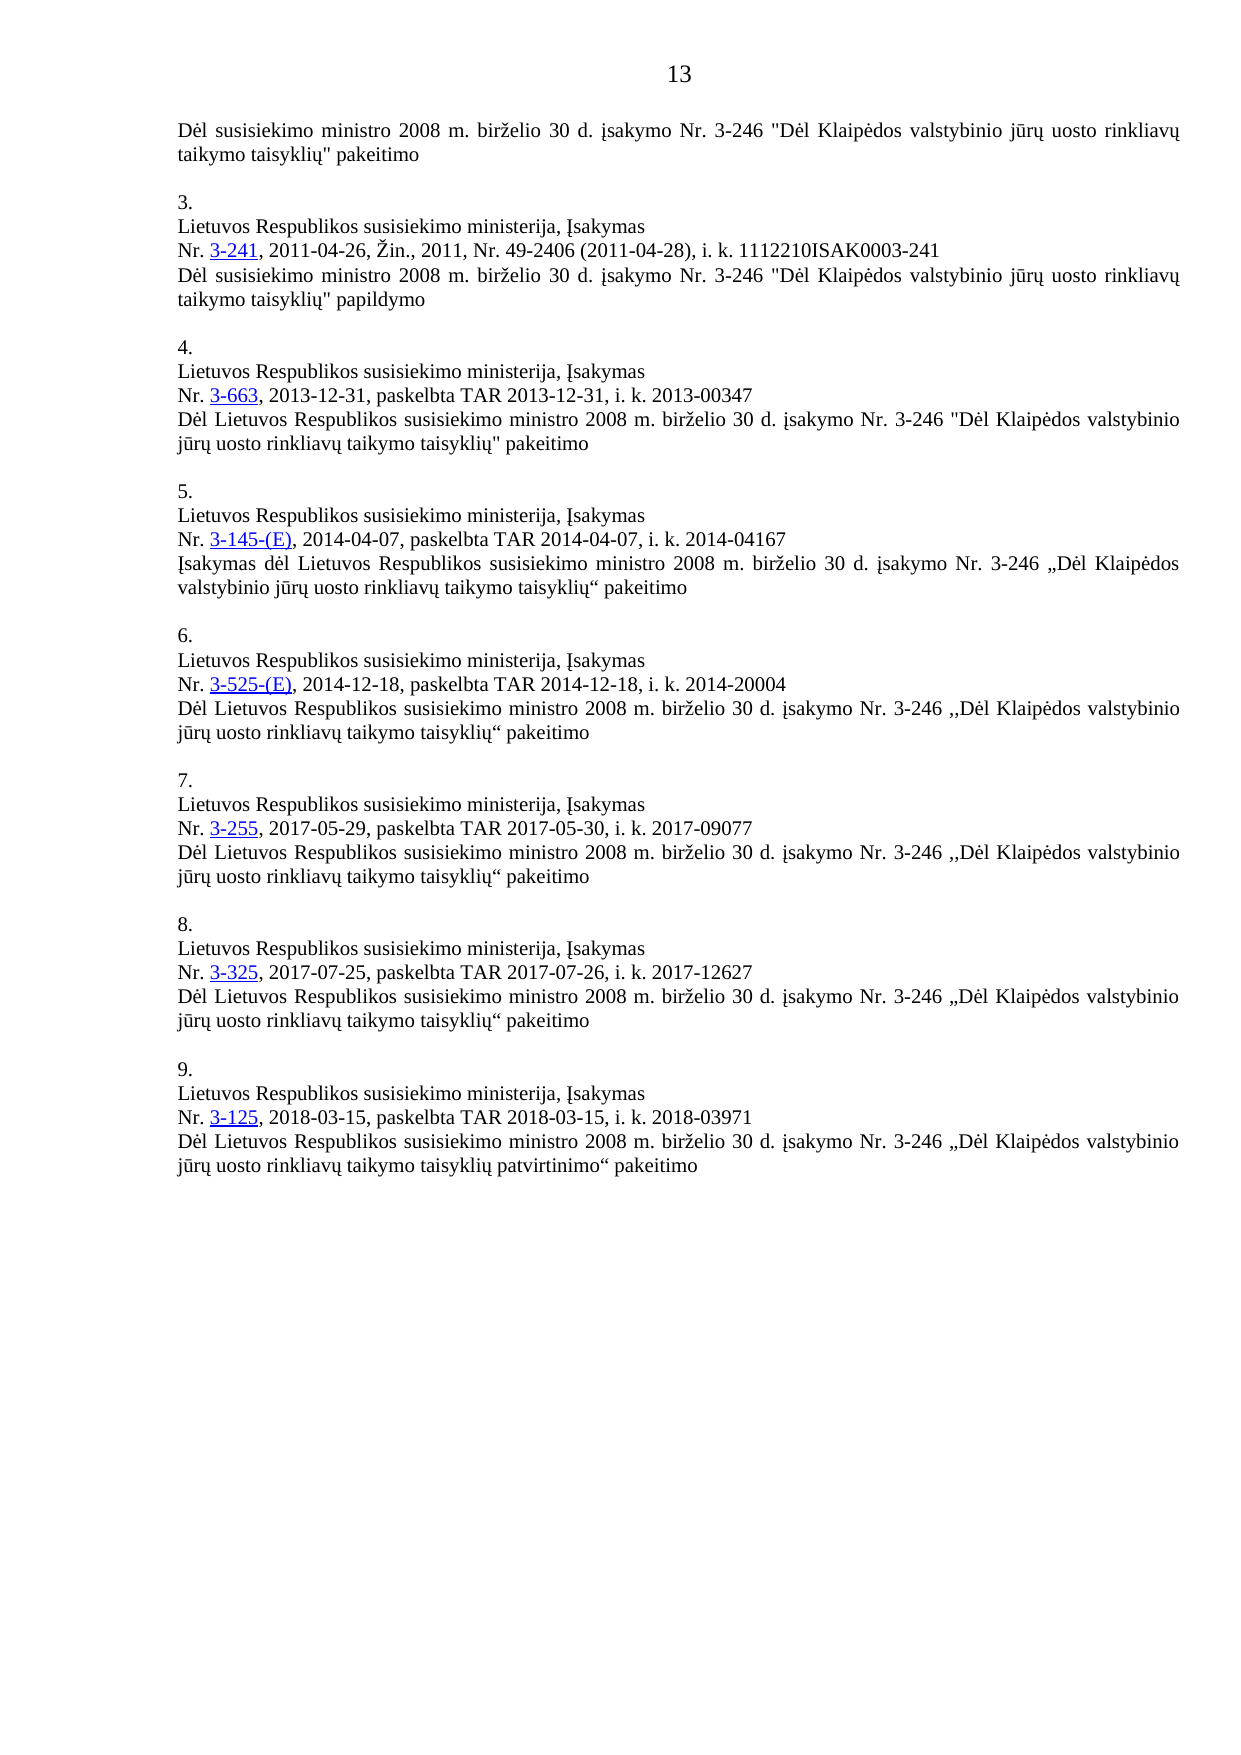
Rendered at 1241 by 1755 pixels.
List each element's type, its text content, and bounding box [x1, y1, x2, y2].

text Lietuvos Respublikos susisiekimo ministerija, Įsakymas [177, 503, 1181, 527]
text Lietuvos Respublikos susisiekimo ministerija, Įsakymas [177, 359, 1181, 383]
text Dėl Lietuvos Respublikos susisiekimo ministro 2008 m. birželio 30 d. įsakymo Nr. 3-246 "Dėl Klaipėdos valstybinio jūrų uosto rinkliavų taikymo taisyklių" pakeitimo [177, 407, 1181, 455]
text Lietuvos Respublikos susisiekimo ministerija, Įsakymas [177, 936, 1181, 960]
text Dėl Lietuvos Respublikos susisiekimo ministro 2008 m. birželio 30 d. įsakymo Nr. 3-246 ,,Dėl Klaipėdos valstybinio jūrų uosto rinkliavų taikymo taisyklių“ pakeitimo [177, 840, 1181, 888]
text Lietuvos Respublikos susisiekimo ministerija, Įsakymas [177, 214, 1181, 238]
text Nr. 3-525-(E), 2014-12-18, paskelbta TAR 2014-12-18, i. k. 2014-20004 [177, 672, 1181, 696]
text 3. [177, 190, 1181, 214]
text Nr. 3-325, 2017-07-25, paskelbta TAR 2017-07-26, i. k. 2017-12627 [177, 960, 1181, 984]
text Dėl Lietuvos Respublikos susisiekimo ministro 2008 m. birželio 30 d. įsakymo Nr. 3-246 „Dėl Klaipėdos valstybinio jūrų uosto rinkliavų taikymo taisyklių patvirtinimo“ pakeitimo [177, 1129, 1181, 1177]
text Įsakymas dėl Lietuvos Respublikos susisiekimo ministro 2008 m. birželio 30 d. įsakymo Nr. 3-246 „Dėl Klaipėdos valstybinio jūrų uosto rinkliavų taikymo taisyklių“ pakeitimo [177, 551, 1181, 599]
text Nr. 3-663, 2013-12-31, paskelbta TAR 2013-12-31, i. k. 2013-00347 [177, 383, 1181, 407]
text Dėl susisiekimo ministro 2008 m. birželio 30 d. įsakymo Nr. 3-246 "Dėl Klaipėdos valstybinio jūrų uosto rinkliavų taikymo taisyklių" papildymo [177, 262, 1181, 311]
text 7. [177, 768, 1181, 792]
text Lietuvos Respublikos susisiekimo ministerija, Įsakymas [177, 647, 1181, 672]
text 4. [177, 335, 1181, 359]
text Dėl susisiekimo ministro 2008 m. birželio 30 d. įsakymo Nr. 3-246 "Dėl Klaipėdos valstybinio jūrų uosto rinkliavų taikymo taisyklių" pakeitimo [177, 118, 1181, 166]
text Dėl Lietuvos Respublikos susisiekimo ministro 2008 m. birželio 30 d. įsakymo Nr. 3-246 „Dėl Klaipėdos valstybinio jūrų uosto rinkliavų taikymo taisyklių“ pakeitimo [177, 984, 1181, 1032]
text Dėl Lietuvos Respublikos susisiekimo ministro 2008 m. birželio 30 d. įsakymo Nr. 3-246 ,,Dėl Klaipėdos valstybinio jūrų uosto rinkliavų taikymo taisyklių“ pakeitimo [177, 696, 1181, 744]
text 9. [177, 1057, 1181, 1081]
text 5. [177, 479, 1181, 503]
text Nr. 3-125, 2018-03-15, paskelbta TAR 2018-03-15, i. k. 2018-03971 [177, 1105, 1181, 1129]
text 8. [177, 912, 1181, 936]
text Lietuvos Respublikos susisiekimo ministerija, Įsakymas [177, 792, 1181, 816]
text Lietuvos Respublikos susisiekimo ministerija, Įsakymas [177, 1081, 1181, 1105]
text Nr. 3-255, 2017-05-29, paskelbta TAR 2017-05-30, i. k. 2017-09077 [177, 816, 1181, 840]
text 6. [177, 623, 1181, 647]
text Nr. 3-241, 2011-04-26, Žin., 2011, Nr. 49-2406 (2011-04-28), i. k. 1112210ISAK0003-241 [177, 238, 1181, 262]
text Nr. 3-145-(E), 2014-04-07, paskelbta TAR 2014-04-07, i. k. 2014-04167 [177, 527, 1181, 551]
